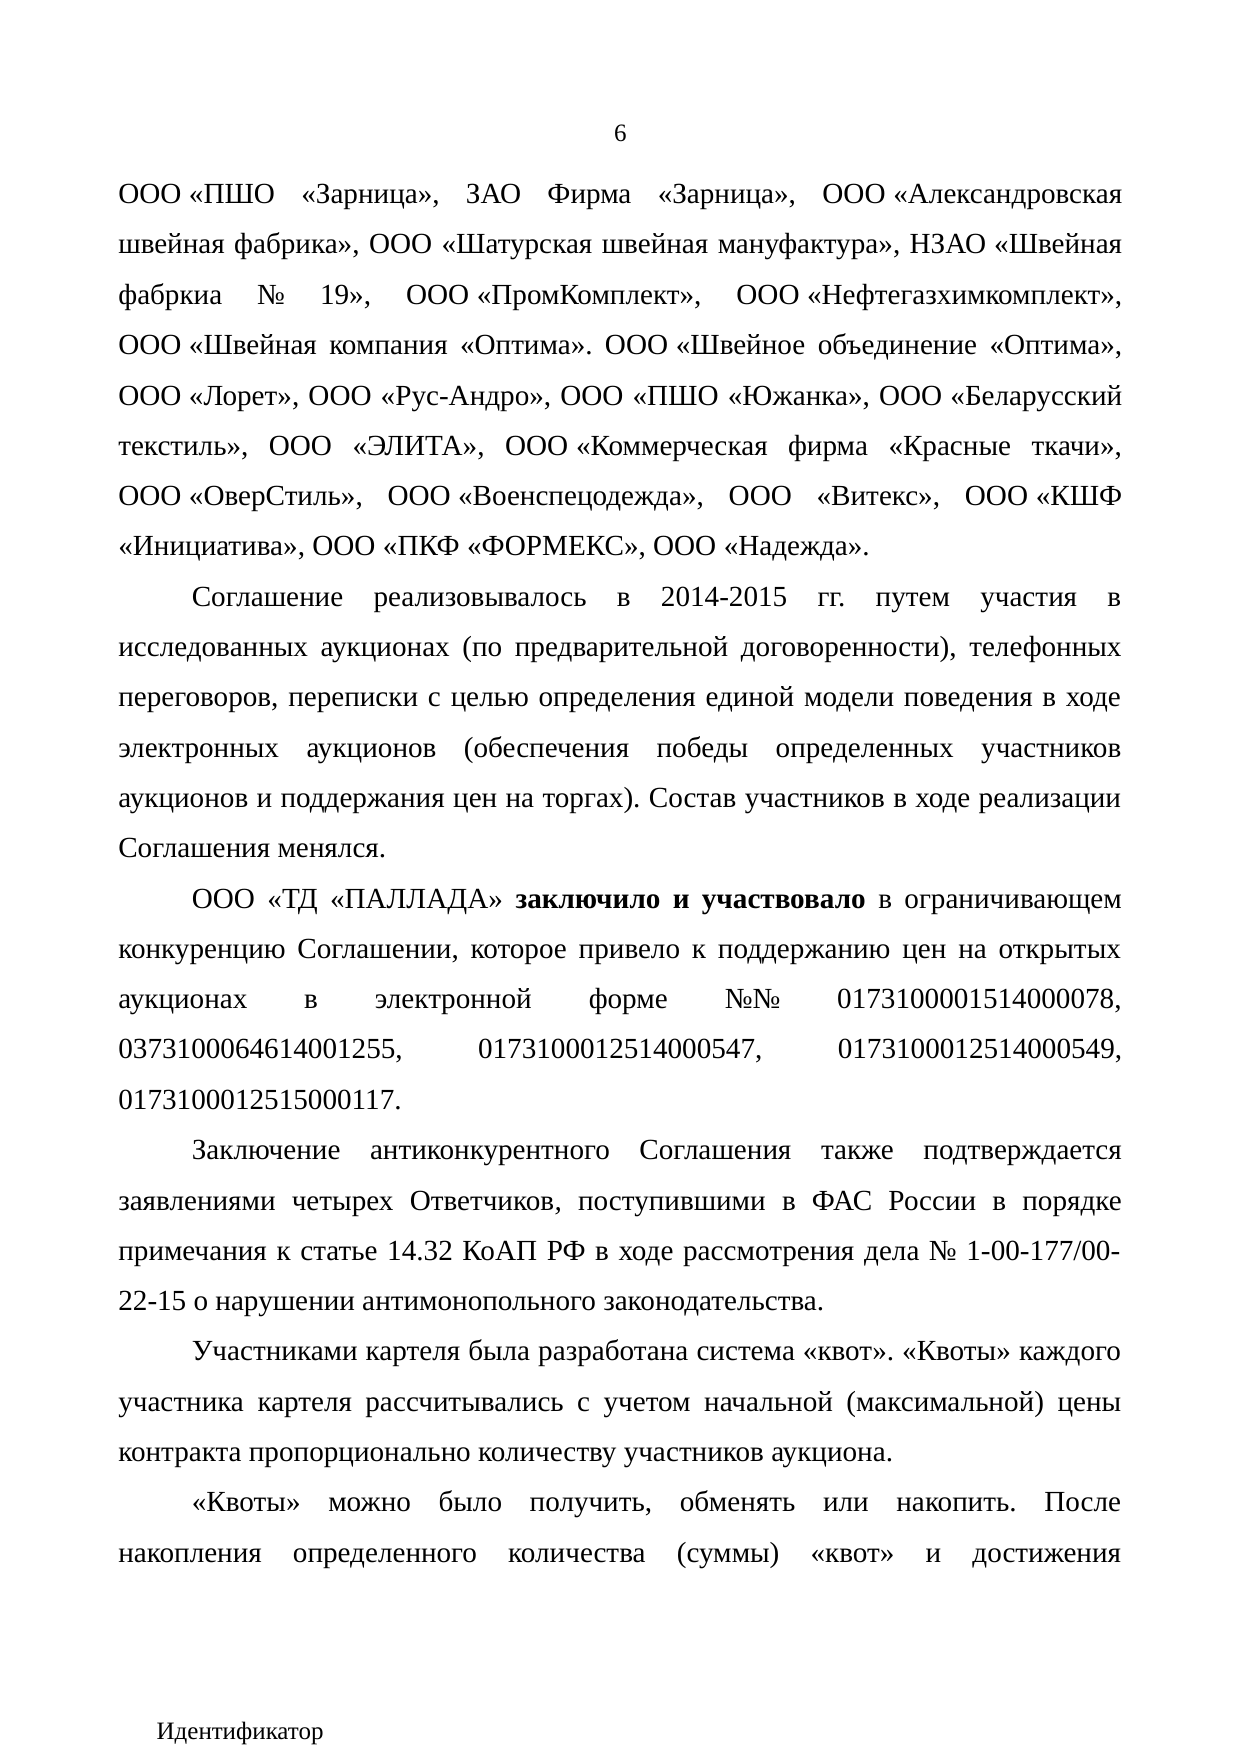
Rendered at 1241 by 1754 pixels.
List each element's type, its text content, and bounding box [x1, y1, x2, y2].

text Соглашение реализовывалось в 2014-2015 гг. путем участия в исследованных аукционах (по предварительной договоренности), телефонных переговоров, переписки с целью определения единой модели поведения в ходе электронных аукционов (обеспечения победы определенных участников аукционов и поддержания цен на торгах). Состав участников в ходе реализации Соглашения менялся. [118, 579, 1122, 864]
text «Квоты» можно было получить, обменять или накопить. После накопления определенного количества (суммы) «квот» и достижения [118, 1484, 1122, 1568]
text Заключение антиконкурентного Соглашения также подтверждается заявлениями четырех Ответчиков, поступившими в ФАС России в порядке примечания к статье 14.32 КоАП РФ в ходе рассмотрения дела № 1-00-177/00-22-15 о нарушении антимонопольного законодательства. [118, 1132, 1122, 1317]
text Участниками картеля была разработана система «квот». «Квоты» каждого участника картеля рассчитывались с учетом начальной (максимальной) цены контракта пропорционально количеству участников аукциона. [118, 1333, 1122, 1468]
text ООО «ПШО «Зарница», ЗАО Фирма «Зарница», ООО «Александровская швейная фабрика», ООО «Шатурская швейная мануфактура», НЗАО «Швейная фабркиа № 19», ООО «ПромКомплект», ООО «Нефтегазхимкомплект», ООО «Швейная компания «Оптима». ООО «Швейное объединение «Оптима», ООО «Лорет», ООО «Рус-Андро», ООО «ПШО «Южанка», ООО «Беларусский текстиль», ООО «ЭЛИТА», ООО «Коммерческая фирма «Красные ткачи», ООО «ОверСтиль», ООО «Военспецодежда», ООО «Витекс», ООО «КШФ «Инициатива», ООО «ПКФ «ФОРМЕКС», ООО «Надежда». [118, 176, 1122, 562]
text ООО «ТД «ПАЛЛАДА» заключило и участвовало в ограничивающем конкуренцию Соглашении, которое привело к поддержанию цен на открытых аукционах в электронной форме №№ 0173100001514000078, 0373100064614001255, 0173100012514000547, 0173100012514000549, 0173100012515000117. [118, 881, 1122, 1116]
